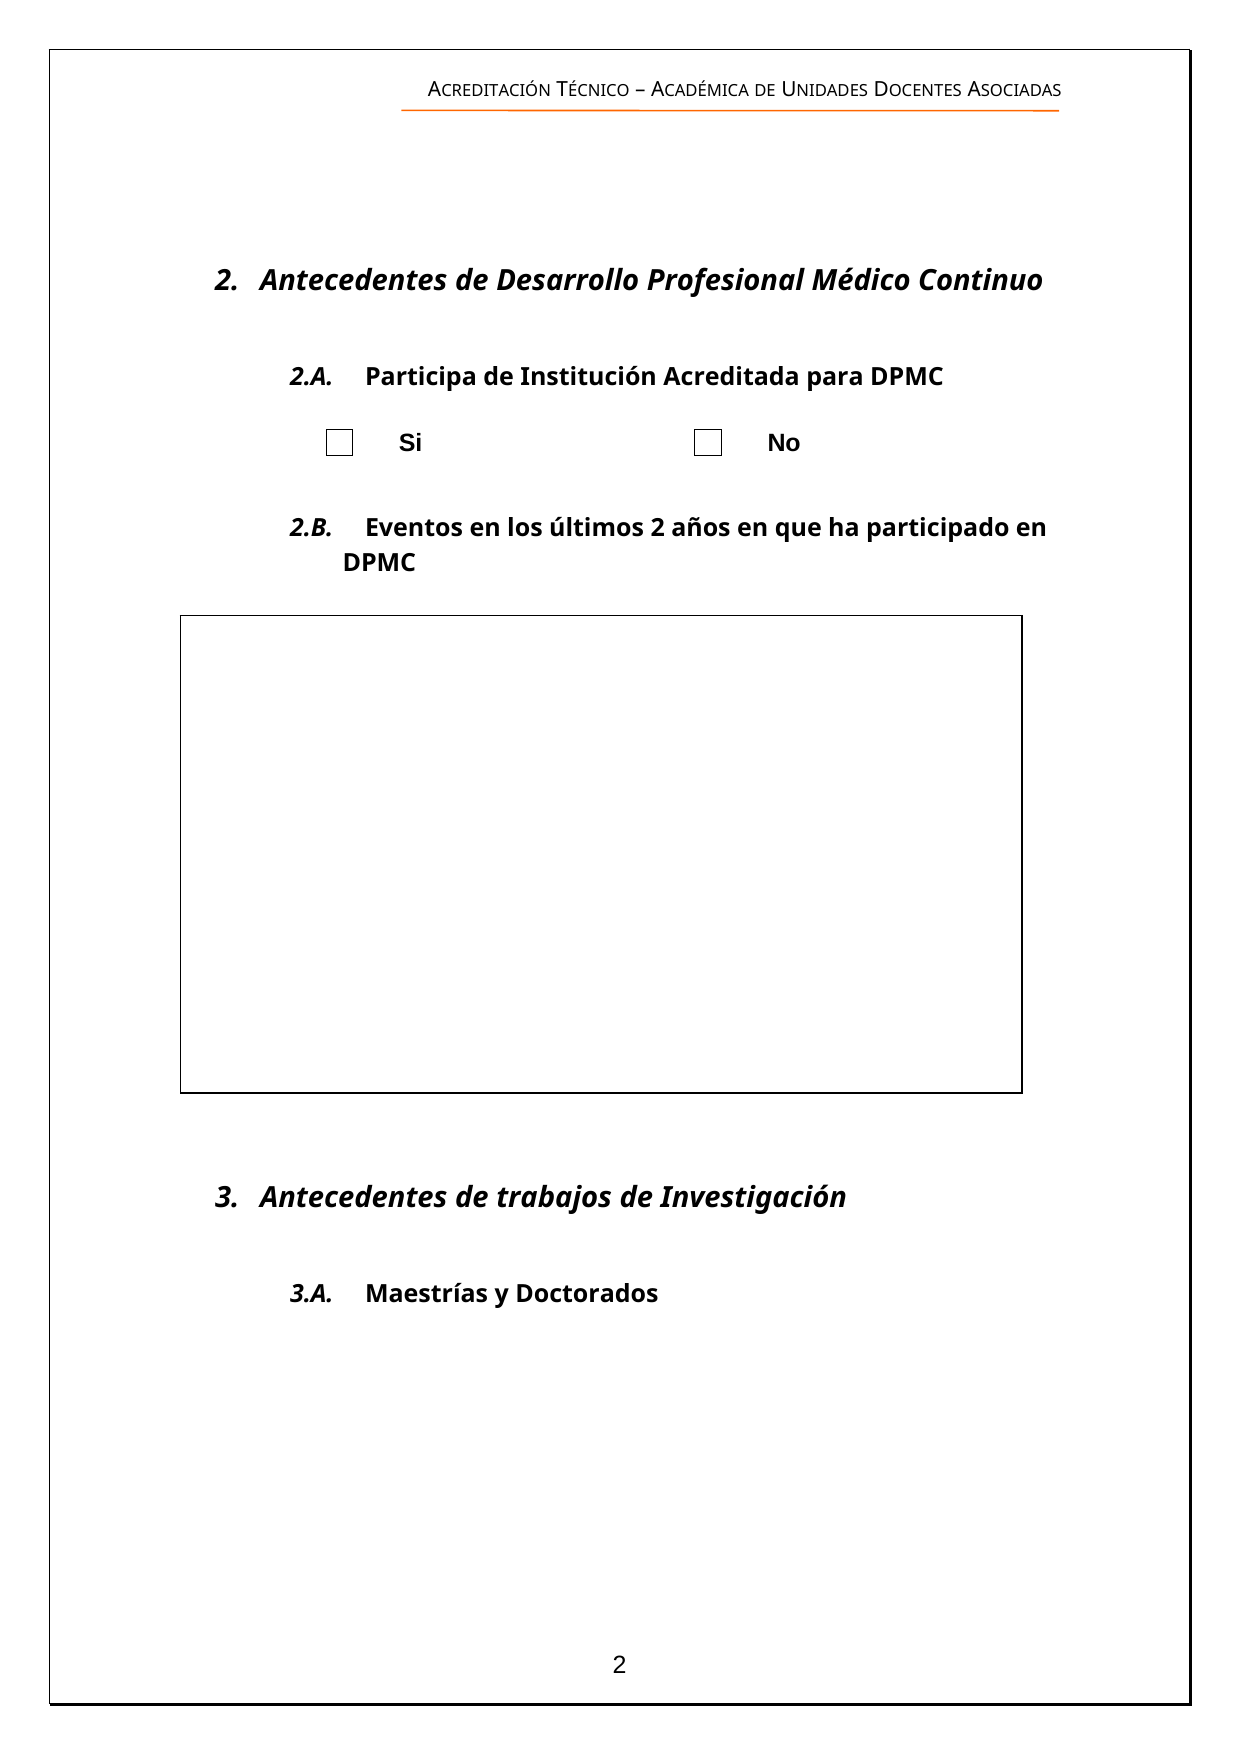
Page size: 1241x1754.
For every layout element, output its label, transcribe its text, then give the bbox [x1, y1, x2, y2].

subtitle Antecedentes de Desarrollo Profesional Médico Continuo [215, 259, 1061, 298]
text Si No [325, 428, 1061, 456]
subtitle Eventos en los últimos 2 años en que ha participado en DPMC [290, 510, 1061, 578]
subtitle Antecedentes de trabajos de Investigación [215, 1176, 1061, 1216]
subtitle Maestrías y Doctorados [290, 1276, 1061, 1310]
subtitle Participa de Institución Acreditada para DPMC [290, 358, 1061, 393]
